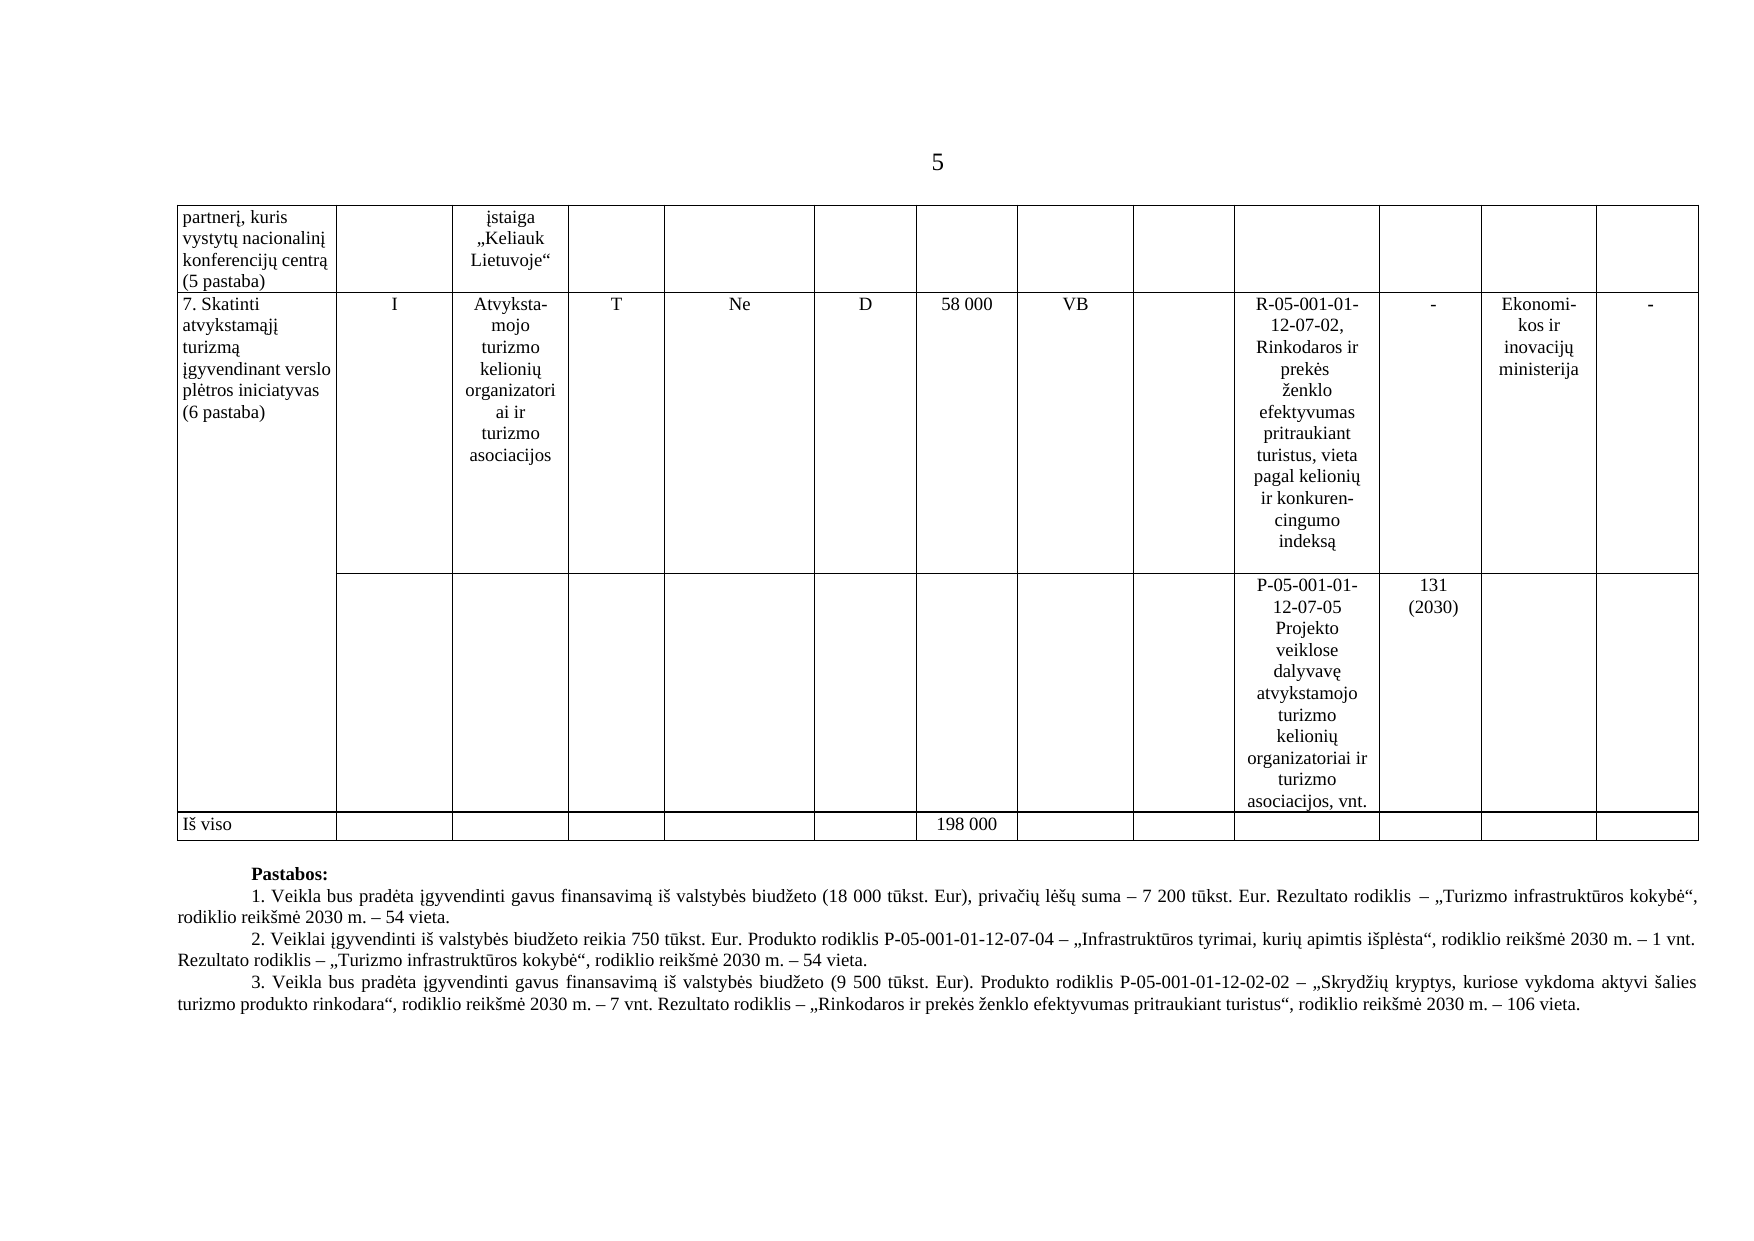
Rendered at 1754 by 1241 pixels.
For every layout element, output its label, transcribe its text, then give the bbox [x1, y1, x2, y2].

table_cell [815, 206, 916, 292]
subtitle 3. Veikla bus pradėta įgyvendinti gavus finansavimą iš valstybės biudžeto (9 500 tūkst. Eur). Produkto rodiklis P-05-001-01-12-02-02 – „Skrydžių kryptys, kuriose vykdoma aktyvi šalies turizmo produkto rinkodara“, rodiklio reikšmė 2030 m. – 7 vnt. Rezultato rodiklis – „Rinkodaros ir prekės ženklo efektyvumas pritraukiant turistus“, rodiklio reikšmė 2030 m. – 106 vieta. [177, 971, 1698, 1014]
table_cell [1134, 206, 1234, 292]
table_cell partnerį, kuris vystytų nacionalinį konferencijų centrą (5 pastaba) [178, 206, 336, 292]
table_cell [1380, 813, 1481, 840]
table_cell - [917, 206, 1017, 292]
table_cell [569, 206, 664, 292]
table_cell [569, 813, 664, 840]
table_cell [453, 574, 568, 811]
table_cell Ekonomi-kos ir inovacijų ministerija [1482, 293, 1596, 573]
subtitle 1. Veikla bus pradėta įgyvendinti gavus finansavimą iš valstybės biudžeto (18 000 tūkst. Eur), privačių lėšų suma – 7 200 tūkst. Eur. Rezultato rodiklis – „Turizmo infrastruktūros kokybė“, rodiklio reikšmė 2030 m. – 54 vieta. [177, 884, 1698, 928]
table_cell [1134, 574, 1234, 811]
table_cell [453, 813, 568, 840]
table_cell [1597, 574, 1698, 811]
table_cell VB [1018, 293, 1133, 573]
table_cell - [1597, 206, 1698, 292]
table_cell [665, 574, 814, 811]
table_cell - [1018, 206, 1133, 292]
table_cell [1018, 813, 1133, 840]
table_cell P-05-001-01-12-07-05 Projekto veiklose dalyvavę atvykstamojo turizmo kelionių organizatoriai ir turizmo asociacijos, vnt. [1235, 574, 1379, 811]
table_cell 58 000 [917, 293, 1017, 573]
table_cell R-05-001-01-12-07-02, Rinkodaros ir prekės ženklo efektyvumas pritraukiant turistus, vieta pagal kelionių ir konkuren-cingumo indeksą [1235, 293, 1379, 573]
table_cell [1482, 813, 1596, 840]
table_cell įstaiga „Keliauk Lietuvoje“ [453, 206, 568, 292]
table_cell [917, 574, 1017, 811]
table_cell - [1380, 293, 1481, 573]
table_cell [665, 206, 814, 292]
table_cell Iš viso [178, 813, 336, 840]
table_cell [337, 813, 452, 840]
table_cell T [569, 293, 664, 573]
table_cell Atvyksta-mojo turizmo kelionių organizatoriai ir turizmo asociacijos [453, 293, 568, 573]
table_cell [337, 206, 452, 292]
table_cell [569, 574, 664, 811]
table_cell I [337, 293, 452, 573]
table_cell [1235, 813, 1379, 840]
table_cell D [815, 293, 916, 573]
subtitle 2. Veiklai įgyvendinti iš valstybės biudžeto reikia 750 tūkst. Eur. Produkto rodiklis P-05-001-01-12-07-04 – „Infrastruktūros tyrimai, kurių apimtis išplėsta“, rodiklio reikšmė 2030 m. – 1 vnt. Rezultato rodiklis – „Turizmo infrastruktūros kokybė“, rodiklio reikšmė 2030 m. – 54 vieta. [177, 928, 1698, 971]
table_cell - [1380, 206, 1481, 292]
table_cell [337, 574, 452, 811]
table_cell - [1235, 206, 1379, 292]
table_cell 7. Skatinti atvykstamąjį turizmą įgyvendinant verslo plėtros iniciatyvas (6 pastaba) [178, 293, 336, 811]
table_cell [1018, 574, 1133, 811]
table_cell Ne [665, 293, 814, 573]
table_cell [815, 574, 916, 811]
table_cell - [1597, 293, 1698, 573]
table_cell 198 000 [917, 813, 1017, 840]
subtitle Pastabos: [177, 863, 1698, 884]
table_cell [815, 813, 916, 840]
table_cell [1134, 813, 1234, 840]
table_cell [1482, 574, 1596, 811]
table_cell 131 (2030) [1380, 574, 1481, 811]
table_cell [665, 813, 814, 840]
table_cell [1134, 293, 1234, 573]
table_cell [1597, 813, 1698, 840]
table_cell - [1482, 206, 1596, 292]
